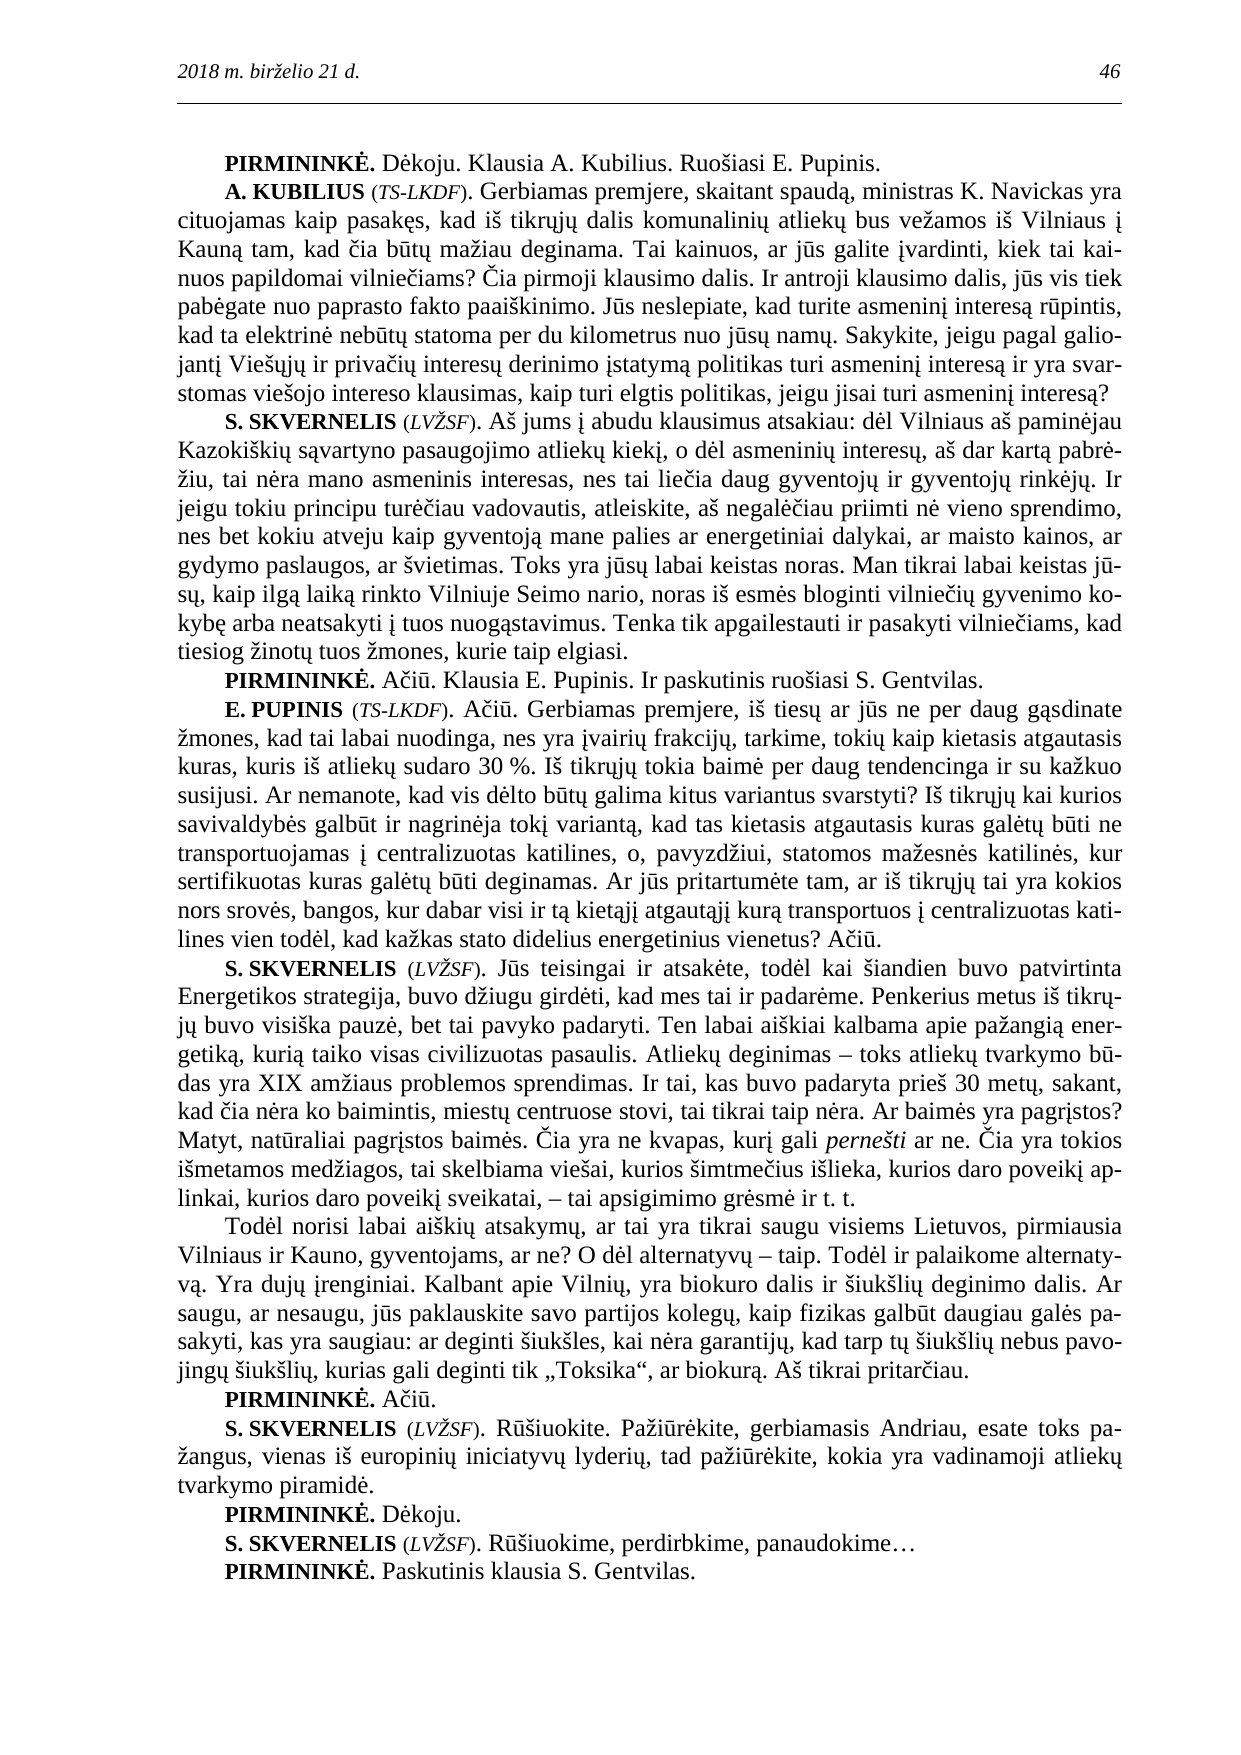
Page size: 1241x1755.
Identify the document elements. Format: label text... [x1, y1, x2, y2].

text PIRMININKĖ. Dė­ko­ju. Klau­sia A. Ku­bi­lius. Ruo­šia­si E. Pu­pi­nis. [177, 148, 1122, 176]
text S. SKVERNELIS (LVŽSF). Aš jums į abu­du klau­si­mus at­sa­kiau: dėl Vil­niaus aš pa­mi­nė­jau Ka­zo­kiš­kių są­var­ty­no pa­sau­go­ji­mo at­lie­kų kie­kį, o dėl as­me­ni­nių in­te­re­sų, aš dar kar­tą pa­brė­žiu, tai nė­ra ma­no as­me­ni­nis in­te­re­sas, nes tai lie­čia daug gy­ven­to­jų ir gy­ven­to­jų rin­kė­jų. Ir jei­gu to­kiu prin­ci­pu tu­rė­čiau va­do­vau­tis, at­leis­ki­te, aš ne­ga­lė­čiau pri­im­ti nė vie­no spren­di­mo, nes bet ko­kiu at­ve­ju kaip gy­ven­to­ją ma­ne pa­lies ar ener­ge­ti­niai da­ly­kai, ar mais­to kai­nos, ar gy­dy­mo pa­slau­gos, ar švie­ti­mas. Toks yra jū­sų la­bai keis­tas no­ras. Man tik­rai la­bai keis­tas jū­sų, kaip il­gą lai­ką rink­to Vil­niu­je Sei­mo na­rio, no­ras iš es­mės blo­gin­ti vil­nie­čių gy­ve­ni­mo ko­ky­bę ar­ba ne­at­sa­ky­ti į tuos nuo­gąs­ta­vi­mus. Ten­ka tik ap­gai­les­tau­ti ir pa­sa­ky­ti vil­nie­čiams, kad tie­siog ži­no­tų tuos žmo­nes, ku­rie taip el­gia­si. [177, 406, 1122, 665]
text PIRMININKĖ. Ačiū. [177, 1384, 1122, 1413]
text S. SKVERNELIS (LVŽSF). Rū­šiuo­ki­me, per­dirb­ki­me, pa­nau­do­ki­me… [177, 1528, 1122, 1556]
text E. PUPINIS (TS-LKDF). Ačiū. Ger­bia­mas prem­je­re, iš tie­sų ar jūs ne per daug gąs­di­na­te žmo­nes, kad tai la­bai nuo­din­ga, nes yra įvai­rių frak­ci­jų, tar­ki­me, to­kių kaip kie­ta­sis at­gau­ta­sis ku­ras, ku­ris iš at­lie­kų su­da­ro 30 %. Iš tik­rų­jų to­kia bai­mė per daug ten­den­cin­ga ir su kaž­kuo su­si­ju­si. Ar ne­ma­no­te, kad vis dėl­to bū­tų ga­li­ma ki­tus va­rian­tus svars­ty­ti? Iš tik­rų­jų kai ku­rios sa­vi­val­dy­bės gal­būt ir nag­ri­nė­ja to­kį va­rian­tą, kad tas kie­ta­sis at­gau­ta­sis ku­ras ga­lė­tų bū­ti ne trans­por­tuo­ja­mas į cen­tra­li­zuo­tas ka­ti­li­nes, o, pa­vyz­džiui, sta­to­mos ma­žes­nės ka­ti­li­nės, kur ser­ti­fi­kuo­tas ku­ras ga­lė­tų bū­ti de­gi­na­mas. Ar jūs pri­tar­tu­mė­te tam, ar iš tik­rų­jų tai yra ko­kios nors sro­vės, ban­gos, kur da­bar vi­si ir tą kie­tą­jį at­gau­tą­jį ku­rą trans­por­tuos į cen­tra­li­zuo­tas ka­ti­li­nes vien to­dėl, kad kaž­kas sta­to di­de­lius ener­ge­ti­nius vie­ne­tus? Ačiū. [177, 694, 1122, 953]
text PIRMININKĖ. Pas­ku­ti­nis klau­sia S. Gent­vi­las. [177, 1556, 1122, 1585]
text A. KUBILIUS (TS-LKDF). Ger­bia­mas prem­je­re, skai­tant spau­dą, mi­nist­ras K. Na­vic­kas yra ci­tuo­ja­mas kaip pa­sa­kęs, kad iš tik­rų­jų da­lis ko­mu­na­li­nių at­lie­kų bus ve­ža­mos iš Vil­niaus į Kau­ną tam, kad čia bū­tų ma­žiau de­gi­na­ma. Tai kai­nuos, ar jūs ga­li­te įvar­din­ti, kiek tai kai­nuos pa­pil­do­mai vil­nie­čiams? Čia pir­mo­ji klau­si­mo da­lis. Ir ant­ro­ji klau­si­mo da­lis, jūs vis tiek pa­bė­ga­te nuo pa­pras­to fak­to pa­aiš­ki­ni­mo. Jūs ne­sle­pia­te, kad tu­ri­te as­me­ni­nį in­te­re­są rū­pin­tis, kad ta elek­tri­nė ne­bū­tų sta­to­ma per du ki­lo­met­rus nuo jū­sų na­mų. Sa­ky­ki­te, jei­gu pa­gal ga­lio­jan­tį Vie­šų­jų ir pri­va­čių in­te­re­sų de­ri­ni­mo įsta­ty­mą po­li­ti­kas tu­ri as­me­ni­nį in­te­re­są ir yra svar­s­to­mas vie­šojo in­te­re­so klau­si­mas, kaip tu­ri elg­tis po­li­ti­kas, jei­gu ji­sai tu­ri as­me­ni­nį in­te­re­są? [177, 176, 1122, 406]
text S. SKVERNELIS (LVŽSF). Rū­šiuo­ki­te. Pa­žiū­rė­ki­te, ger­bia­ma­sis An­driau, esa­te toks pa­žan­gus, vie­nas iš eu­ro­pi­nių ini­cia­ty­vų ly­de­rių, tad pa­žiū­rė­ki­te, ko­kia yra va­di­na­mo­ji at­lie­kų tvar­ky­mo pi­ra­mi­dė. [177, 1413, 1122, 1499]
text PIRMININKĖ. Dė­ko­ju. [177, 1499, 1122, 1528]
text PIRMININKĖ. Ačiū. Klau­sia E. Pu­pi­nis. Ir pas­ku­ti­nis ruo­šia­si S. Gent­vi­las. [177, 665, 1122, 694]
text To­dėl no­ri­si la­bai aiš­kių at­sa­ky­mų, ar tai yra tik­rai sau­gu vi­siems Lie­tu­vos, pir­miau­sia Vil­niaus ir Kau­no, gy­ven­to­jams, ar ne? O dėl al­ter­na­ty­vų – taip. To­dėl ir pa­lai­ko­me al­ter­na­ty­vą. Yra du­jų įren­gi­niai. Kal­bant apie Vil­nių, yra bio­ku­ro da­lis ir šiukš­lių de­gi­ni­mo da­lis. Ar sau­gu, ar ne­sau­gu, jūs pa­klaus­ki­te sa­vo par­ti­jos ko­le­gų, kaip fi­zi­kas gal­būt dau­giau ga­lės pa­sa­ky­ti, kas yra sau­giau: ar de­gin­ti šiukš­les, kai nė­ra ga­ran­ti­jų, kad tarp tų šiukš­lių ne­bus pa­vo­jin­gų šiukš­lių, ku­rias ga­li de­gin­ti tik „Tok­si­ka“, ar bio­ku­rą. Aš tik­rai pri­tar­čiau. [177, 1211, 1122, 1384]
text S. SKVERNELIS (LVŽSF). Jūs tei­sin­gai ir at­sa­kė­te, to­dėl kai šian­dien bu­vo pa­tvir­tin­ta Ener­ge­ti­kos stra­te­gi­ja, bu­vo džiu­gu gir­dė­ti, kad mes tai ir pa­da­rė­me. Pen­ke­rius me­tus iš tik­rų­jų bu­vo vi­siš­ka pau­zė, bet tai pa­vy­ko pa­da­ry­ti. Ten la­bai aiš­kiai kal­ba­ma apie pa­žan­gią ener­ge­ti­ką, ku­rią tai­ko vi­sas ci­vi­li­zuo­tas pa­sau­lis. At­lie­kų de­gi­ni­mas – toks at­lie­kų tvar­ky­mo bū­das yra XIX am­žiaus pro­ble­mos spren­di­mas. Ir tai, kas bu­vo pa­da­ry­ta prieš 30 me­tų, sa­kant, kad čia nė­ra ko bai­min­tis, mies­tų cen­truo­se sto­vi, tai tik­rai taip nė­ra. Ar bai­mės yra pa­grįs­tos? Ma­tyt, na­tū­ra­liai pa­grįs­tos bai­mės. Čia yra ne kva­pas, ku­rį ga­li per­neš­ti ar ne. Čia yra to­kios iš­me­ta­mos me­džia­gos, tai skel­bia­ma vie­šai, ku­rios šimt­me­čius iš­lie­ka, ku­rios da­ro po­vei­kį ap­lin­kai, ku­rios da­ro po­vei­kį svei­ka­tai, – tai ap­si­gi­mi­mo grės­mė ir t. t. [177, 953, 1122, 1211]
